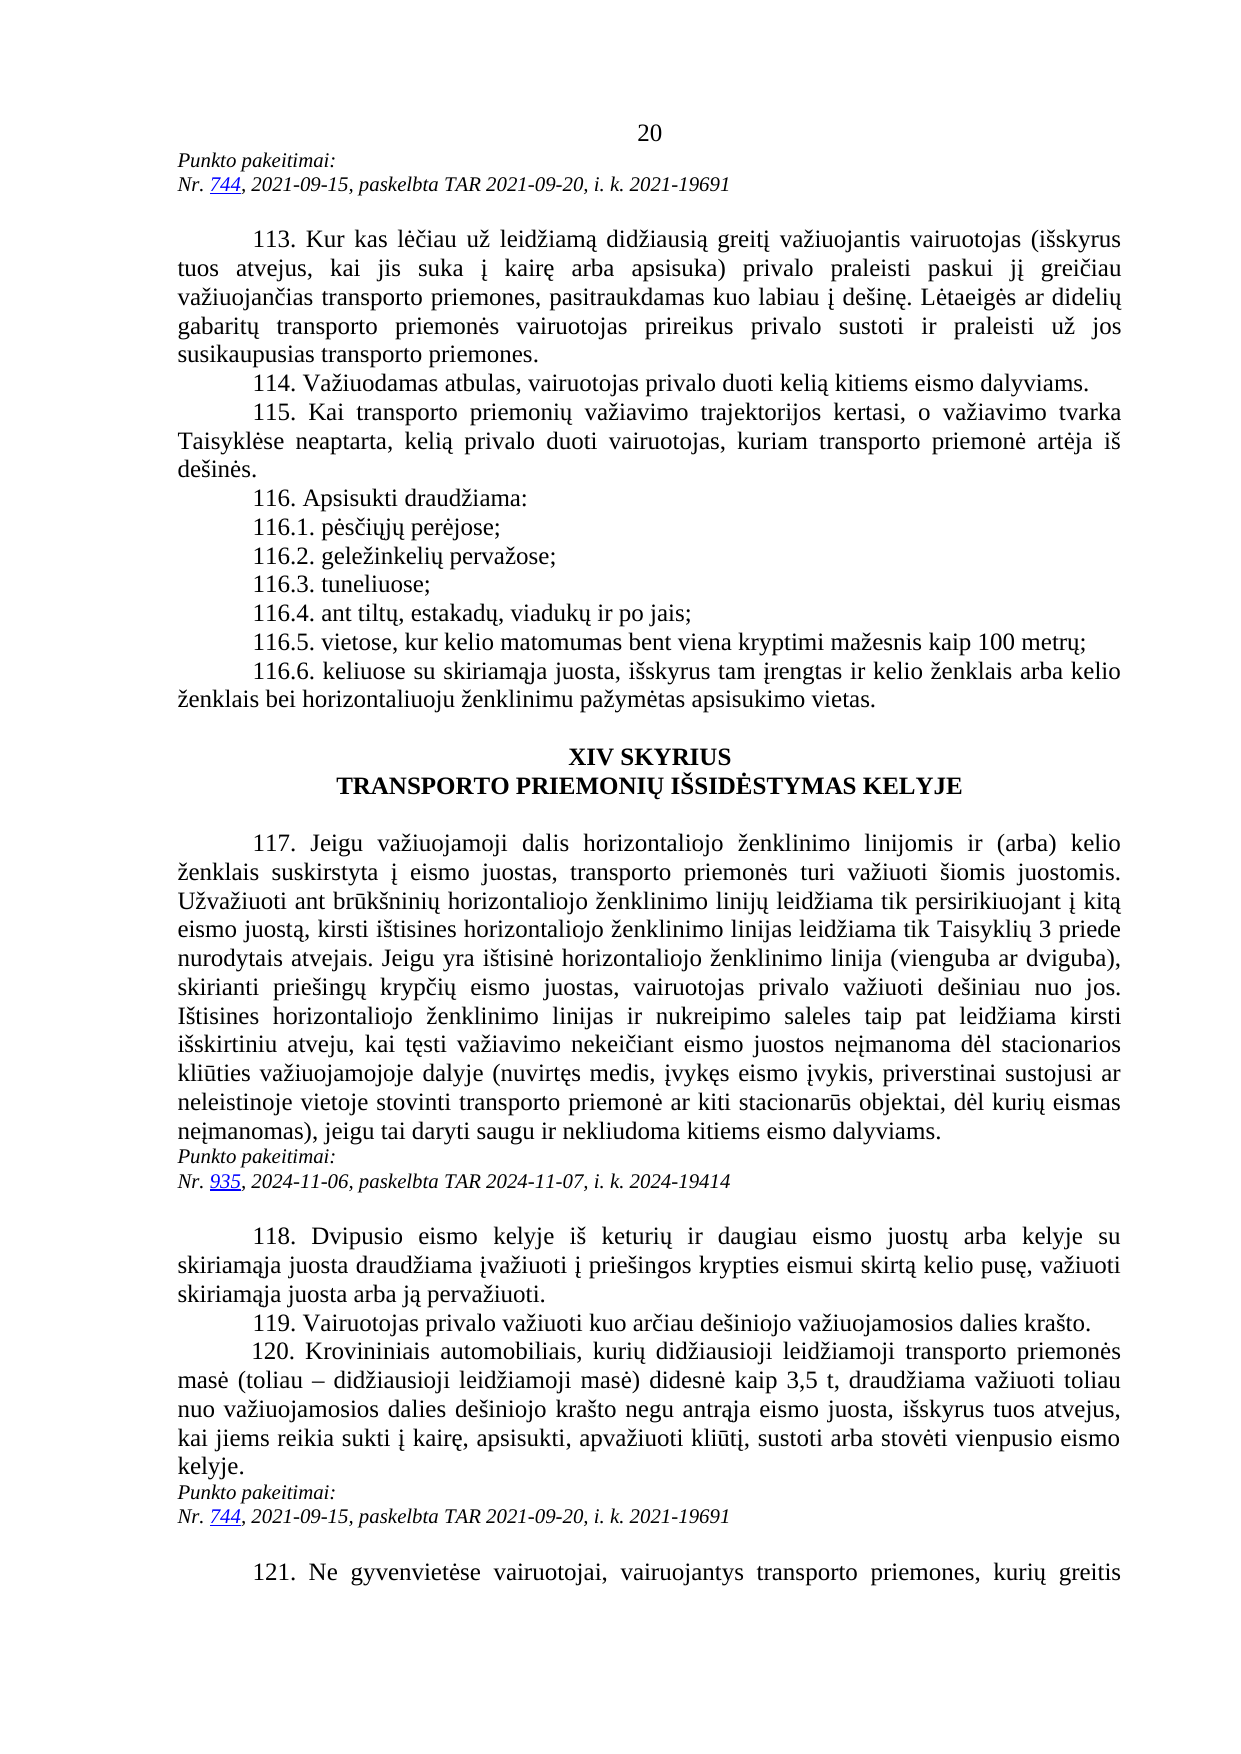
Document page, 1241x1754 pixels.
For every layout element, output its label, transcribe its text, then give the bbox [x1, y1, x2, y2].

text 116.2. geležinkelių pervažose; [177, 541, 1122, 569]
text 114. Važiuodamas atbulas, vairuotojas privalo duoti kelią kitiems eismo dalyviams. [177, 368, 1122, 397]
text 116.6. keliuose su skiriamąja juosta, išskyrus tam įrengtas ir kelio ženklais arba kelio ženklais bei horizontaliuoju ženklinimu pažymėtas apsisukimo vietas. [177, 656, 1122, 713]
text Nr. 744, 2021-09-15, paskelbta TAR 2021-09-20, i. k. 2021-19691 [177, 172, 1122, 196]
text 118. Dvipusio eismo kelyje iš keturių ir daugiau eismo juostų arba kelyje su skiriamąja juosta draudžiama įvažiuoti į priešingos krypties eismui skirtą kelio pusę, važiuoti skiriamąja juosta arba ją pervažiuoti. [177, 1221, 1122, 1308]
text Punkto pakeitimai: [177, 1144, 1122, 1168]
text 116.3. tuneliuose; [177, 569, 1122, 598]
text 116.4. ant tiltų, estakadų, viadukų ir po jais; [177, 598, 1122, 627]
text XIV SKYRIUS [177, 742, 1122, 771]
text Nr. 935, 2024-11-06, paskelbta TAR 2024-11-07, i. k. 2024-19414 [177, 1168, 1122, 1193]
text 116. Apsisukti draudžiama: [177, 483, 1122, 512]
text Punkto pakeitimai: [177, 148, 1122, 172]
text 121. Ne gyvenvietėse vairuotojai, vairuojantys transporto priemones, kurių greitis [177, 1557, 1122, 1586]
text 115. Kai transporto priemonių važiavimo trajektorijos kertasi, o važiavimo tvarka Taisyklėse neaptarta, kelią privalo duoti vairuotojas, kuriam transporto priemonė artėja iš dešinės. [177, 397, 1122, 483]
text 117. Jeigu važiuojamoji dalis horizontaliojo ženklinimo linijomis ir (arba) kelio ženklais suskirstyta į eismo juostas, transporto priemonės turi važiuoti šiomis juostomis. Užvažiuoti ant brūkšninių horizontaliojo ženklinimo linijų leidžiama tik persirikiuojant į kitą eismo juostą, kirsti ištisines horizontaliojo ženklinimo linijas leidžiama tik Taisyklių 3 priede nurodytais atvejais. Jeigu yra ištisinė horizontaliojo ženklinimo linija (vienguba ar dviguba), skirianti priešingų krypčių eismo juostas, vairuotojas privalo važiuoti dešiniau nuo jos. Ištisines horizontaliojo ženklinimo linijas ir nukreipimo saleles taip pat leidžiama kirsti išskirtiniu atveju, kai tęsti važiavimo nekeičiant eismo juostos neįmanoma dėl stacionarios kliūties važiuojamojoje dalyje (nuvirtęs medis, įvykęs eismo įvykis, priverstinai sustojusi ar neleistinoje vietoje stovinti transporto priemonė ar kiti stacionarūs objektai, dėl kurių eismas neįmanomas), jeigu tai daryti saugu ir nekliudoma kitiems eismo dalyviams. [177, 828, 1122, 1144]
text 120. Krovininiais automobiliais, kurių didžiausioji leidžiamoji transporto priemonės masė (toliau – didžiausioji leidžiamoji masė) didesnė kaip 3,5 t, draudžiama važiuoti toliau nuo važiuojamosios dalies dešiniojo krašto negu antrąja eismo juosta, išskyrus tuos atvejus, kai jiems reikia sukti į kairę, apsisukti, apvažiuoti kliūtį, sustoti arba stovėti vienpusio eismo kelyje. [177, 1336, 1122, 1480]
text 116.5. vietose, kur kelio matomumas bent viena kryptimi mažesnis kaip 100 metrų; [177, 627, 1122, 656]
text TRANSPORTO PRIEMONIŲ IŠSIDĖSTYMAS KELYJE [177, 771, 1122, 799]
text 113. Kur kas lėčiau už leidžiamą didžiausią greitį važiuojantis vairuotojas (išskyrus tuos atvejus, kai jis suka į kairę arba apsisuka) privalo praleisti paskui jį greičiau važiuojančias transporto priemones, pasitraukdamas kuo labiau į dešinę. Lėtaeigės ar didelių gabaritų transporto priemonės vairuotojas prireikus privalo sustoti ir praleisti už jos susikaupusias transporto priemones. [177, 224, 1122, 368]
text Punkto pakeitimai: [177, 1480, 1122, 1504]
text 119. Vairuotojas privalo važiuoti kuo arčiau dešiniojo važiuojamosios dalies krašto. [177, 1308, 1122, 1336]
text 116.1. pėsčiųjų perėjose; [177, 512, 1122, 541]
text Nr. 744, 2021-09-15, paskelbta TAR 2021-09-20, i. k. 2021-19691 [177, 1504, 1122, 1528]
